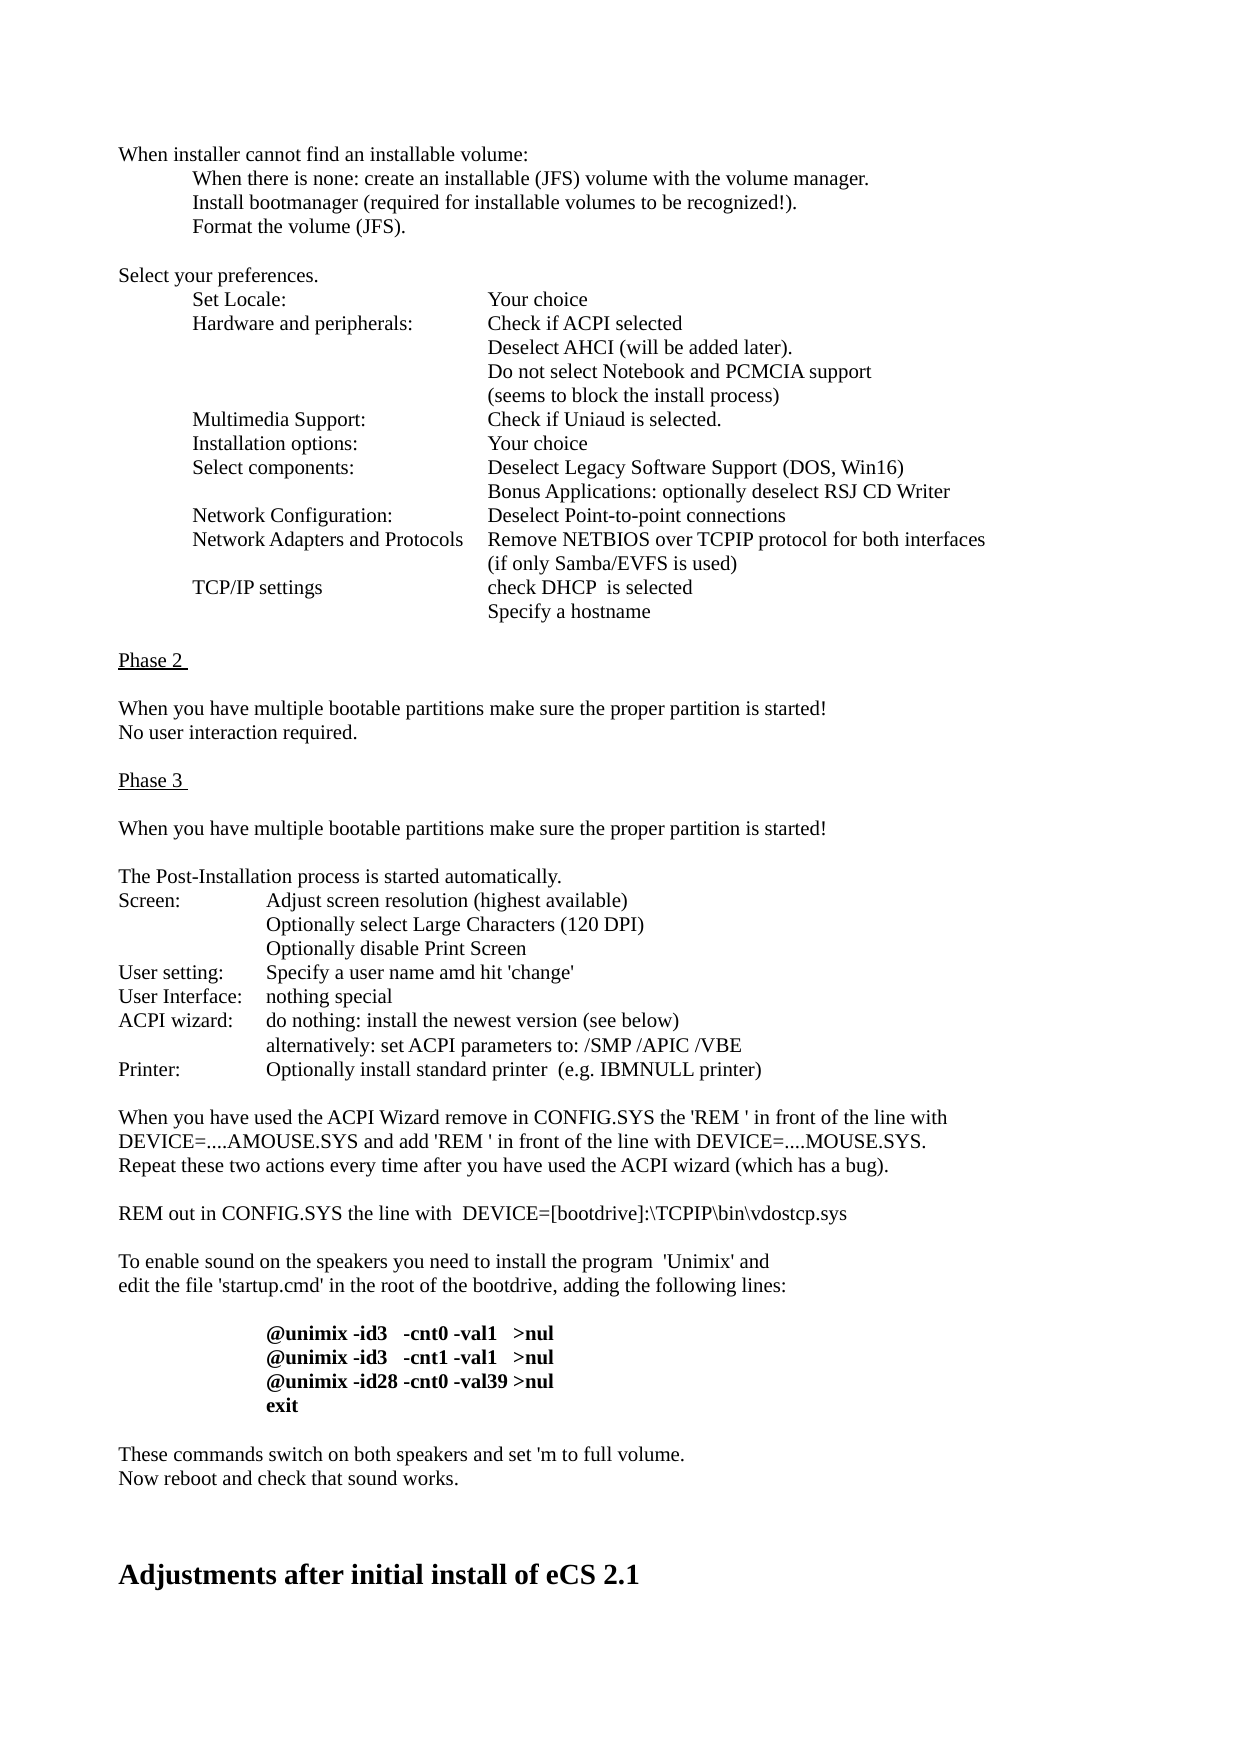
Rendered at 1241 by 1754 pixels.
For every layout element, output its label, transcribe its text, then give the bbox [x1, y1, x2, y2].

text Repeat these two actions every time after you have used the ACPI wizard (which has a bug). [118, 1153, 1122, 1177]
text These commands switch on both speakers and set 'm to full volume. [118, 1442, 1122, 1466]
text Printer: Optionally install standard printer (e.g. IBMNULL printer) [118, 1057, 1122, 1081]
text When you have multiple bootable partitions make sure the proper partition is started! [118, 816, 1122, 840]
text Hardware and peripherals: Check if ACPI selected [118, 311, 1122, 335]
text When there is none: create an installable (JFS) volume with the volume manager. [118, 166, 1122, 190]
text Network Configuration: Deselect Point-to-point connections [118, 503, 1122, 527]
text No user interaction required. [118, 720, 1122, 744]
text Install bootmanager (required for installable volumes to be recognized!). [118, 190, 1122, 214]
text Deselect AHCI (will be added later). [118, 335, 1122, 359]
text (if only Samba/EVFS is used) [118, 551, 1122, 575]
text Phase 3 [118, 768, 1122, 792]
text REM out in CONFIG.SYS the line with DEVICE=[bootdrive]:\TCPIP\bin\vdostcp.sys [118, 1201, 1122, 1225]
text Set Locale: Your choice [118, 287, 1122, 311]
text Screen: Adjust screen resolution (highest available) [118, 888, 1122, 912]
text Specify a hostname [118, 599, 1122, 623]
text Select your preferences. [118, 262, 1122, 287]
text ACPI wizard: do nothing: install the newest version (see below) [118, 1008, 1122, 1032]
text Adjustments after initial install of eCS 2.1 [118, 1557, 1122, 1590]
text Phase 2 [118, 647, 1122, 672]
text To enable sound on the speakers you need to install the program 'Unimix' and [118, 1249, 1122, 1273]
text User Interface: nothing special [118, 984, 1122, 1008]
text When you have multiple bootable partitions make sure the proper partition is started! [118, 696, 1122, 720]
text User setting: Specify a user name amd hit 'change' [118, 960, 1122, 984]
text Installation options: Your choice [118, 431, 1122, 455]
text When installer cannot find an installable volume: [118, 142, 1122, 166]
text When you have used the ACPI Wizard remove in CONFIG.SYS the 'REM ' in front of the line with DEVICE=....AMOUSE.SYS and add 'REM ' in front of the line with DEVICE=....MOUSE.SYS. [118, 1105, 1122, 1153]
text exit [118, 1393, 1122, 1417]
text @unimix -id28 -cnt0 -val39 >nul [118, 1369, 1122, 1393]
text Network Adapters and Protocols Remove NETBIOS over TCPIP protocol for both interfaces [118, 527, 1122, 551]
text (seems to block the install process) [118, 383, 1122, 407]
text The Post-Installation process is started automatically. [118, 864, 1122, 888]
text @unimix -id3 -cnt1 -val1 >nul [118, 1345, 1122, 1369]
text Format the volume (JFS). [118, 214, 1122, 238]
text @unimix -id3 -cnt0 -val1 >nul [118, 1321, 1122, 1345]
text Optionally select Large Characters (120 DPI) [118, 912, 1122, 936]
text alternatively: set ACPI parameters to: /SMP /APIC /VBE [118, 1032, 1122, 1057]
text Now reboot and check that sound works. [118, 1466, 1122, 1490]
text Select components: Deselect Legacy Software Support (DOS, Win16) [118, 455, 1122, 479]
text Do not select Notebook and PCMCIA support [118, 359, 1122, 383]
text Bonus Applications: optionally deselect RSJ CD Writer [118, 479, 1122, 503]
text edit the file 'startup.cmd' in the root of the bootdrive, adding the following lines: [118, 1273, 1122, 1297]
text Multimedia Support: Check if Uniaud is selected. [118, 407, 1122, 431]
text TCP/IP settings check DHCP is selected [118, 575, 1122, 599]
text Optionally disable Print Screen [118, 936, 1122, 960]
